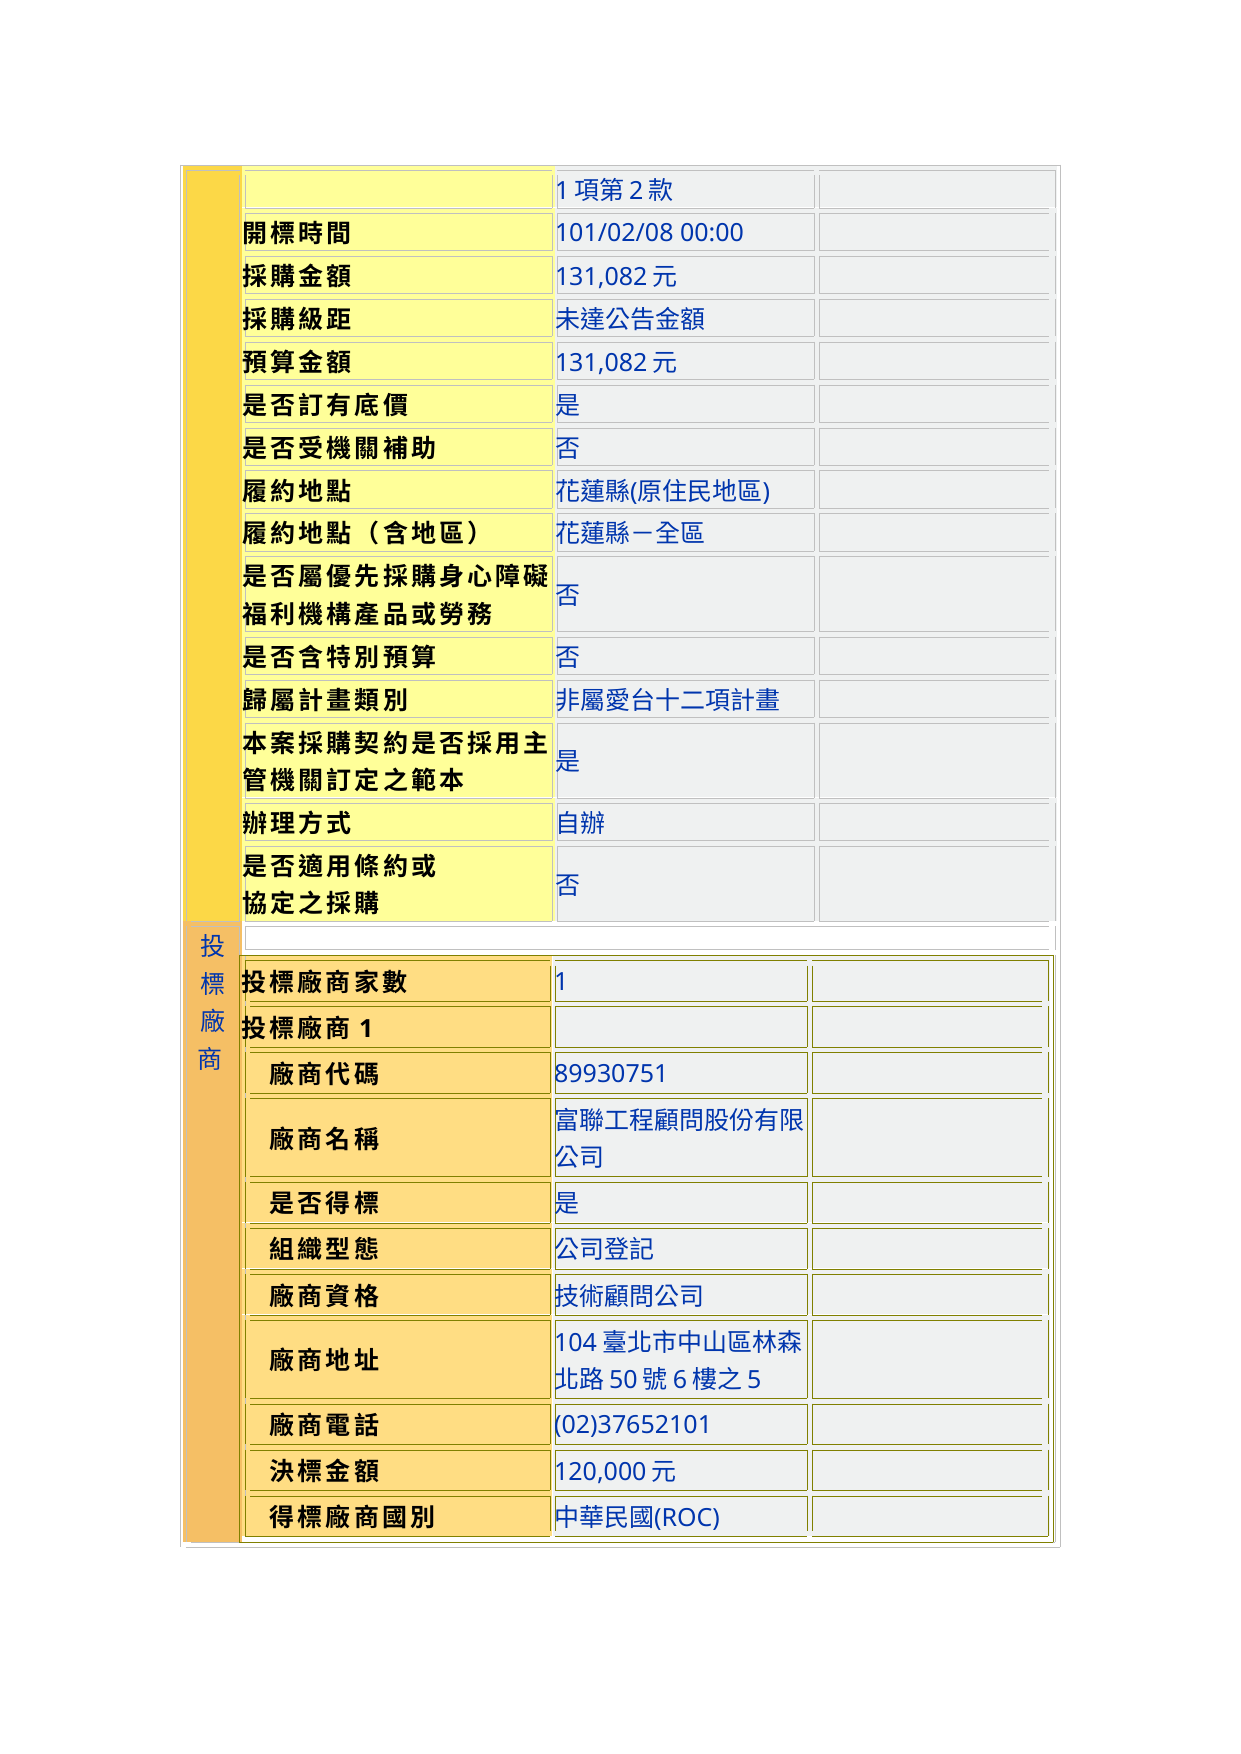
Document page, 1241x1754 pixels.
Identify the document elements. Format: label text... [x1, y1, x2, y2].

table_cell [810, 1093, 1050, 1176]
table_cell [817, 921, 1057, 949]
table_cell [817, 717, 1057, 797]
table_cell 富聯工程顧問股份有限公司 [553, 1093, 810, 1176]
table_cell 自辦 [555, 798, 817, 840]
table_cell 是否得標 [246, 1176, 552, 1222]
table_cell 是否適用條約或 協定之採購 [242, 840, 555, 921]
table_cell 131,082元 [555, 336, 817, 379]
table_cell 本案採購契約是否採用主管機關訂定之範本 [242, 717, 555, 797]
table_cell 是 [555, 717, 817, 797]
table_cell 104臺北市中山區林森北路50號6樓之5 [553, 1315, 810, 1398]
table_cell 公司登記 [553, 1223, 810, 1268]
table_cell 技術顧問公司 [553, 1269, 810, 1314]
table_cell 廠商地址 [246, 1315, 552, 1398]
table_cell 131,082元 [555, 250, 817, 293]
table_cell 否 [555, 422, 817, 465]
table_cell [810, 1490, 1050, 1536]
table_cell [817, 465, 1057, 508]
table_cell [242, 921, 555, 949]
table_cell 決標金額 [246, 1444, 552, 1490]
table_cell [817, 798, 1057, 840]
table_cell [555, 927, 817, 949]
table_cell [555, 921, 817, 926]
table_cell 辦理方式 [242, 798, 555, 840]
table_cell 組織型態 [246, 1223, 552, 1268]
table_cell [817, 422, 1057, 465]
table_cell 投 標 廠 商 [183, 921, 242, 1542]
table_cell 未達公告金額 [555, 293, 817, 336]
table_cell [810, 1444, 1050, 1490]
table_cell [183, 166, 242, 921]
table_cell 120,000元 [553, 1444, 810, 1490]
table_cell 是否受機關補助 [242, 422, 555, 465]
table_cell [242, 949, 1057, 1542]
table_cell [817, 674, 1057, 717]
table_cell 中華民國(ROC) [553, 1490, 810, 1536]
table_header 投標廠商家數 [246, 956, 552, 1001]
table_cell 是否屬優先採購身心障礙福利機構產品或勞務 [242, 551, 555, 631]
table_cell 得標廠商國別 [246, 1490, 552, 1536]
table_cell 採購級距 [242, 293, 555, 336]
table_cell [810, 1001, 1050, 1047]
table_cell 否 [555, 840, 817, 921]
table_cell [246, 927, 555, 949]
table_cell [817, 250, 1057, 293]
table_cell 廠商電話 [246, 1398, 552, 1444]
table_cell 1項第2款 [555, 166, 817, 207]
table_cell 履約地點 [242, 465, 555, 508]
table_cell [817, 336, 1057, 379]
table_cell 歸屬計畫類別 [242, 674, 555, 717]
table_cell 花蓮縣－全區 [555, 508, 817, 551]
table_cell 101/02/08 00:00 [555, 208, 817, 250]
table_cell [817, 840, 1057, 921]
table_cell 花蓮縣(原住民地區) [555, 465, 817, 508]
table_cell 是 [553, 1176, 810, 1222]
table_cell [817, 293, 1057, 336]
table_cell 是否含特別預算 [242, 631, 555, 674]
table_cell 否 [555, 551, 817, 631]
table_cell 廠商代碼 [246, 1047, 552, 1093]
table_cell 廠商資格 [246, 1269, 552, 1314]
table_cell [817, 379, 1057, 422]
table_cell 是否訂有底價 [242, 379, 555, 422]
table_cell [810, 1315, 1050, 1398]
table_cell [810, 1047, 1050, 1093]
table_cell 89930751 [553, 1047, 810, 1093]
table_cell [817, 166, 1057, 207]
table_cell 採購金額 [242, 250, 555, 293]
table_cell 開標時間 [242, 208, 555, 250]
table_cell [817, 208, 1057, 250]
table_header [810, 956, 1050, 1001]
table_cell 履約地點（含地區） [242, 508, 555, 551]
table_cell [810, 1176, 1050, 1222]
table_cell (02)37652101 [553, 1398, 810, 1444]
table_cell [810, 1223, 1050, 1268]
table_cell [553, 1001, 810, 1047]
table_cell [242, 166, 555, 207]
table_cell [242, 956, 1053, 1542]
table_cell 否 [555, 631, 817, 674]
table_cell 投標廠商1 [246, 1001, 552, 1047]
table_cell 廠商名稱 [246, 1093, 552, 1176]
table_cell [817, 551, 1057, 631]
table_cell [810, 1269, 1050, 1314]
table_header 1 [553, 956, 810, 1001]
table_cell 非屬愛台十二項計畫 [555, 674, 817, 717]
table_cell [817, 508, 1057, 551]
table_cell 是 [555, 379, 817, 422]
table_cell [810, 1398, 1050, 1444]
table_cell 預算金額 [242, 336, 555, 379]
table_cell [817, 631, 1057, 674]
table_cell [556, 1007, 807, 1047]
